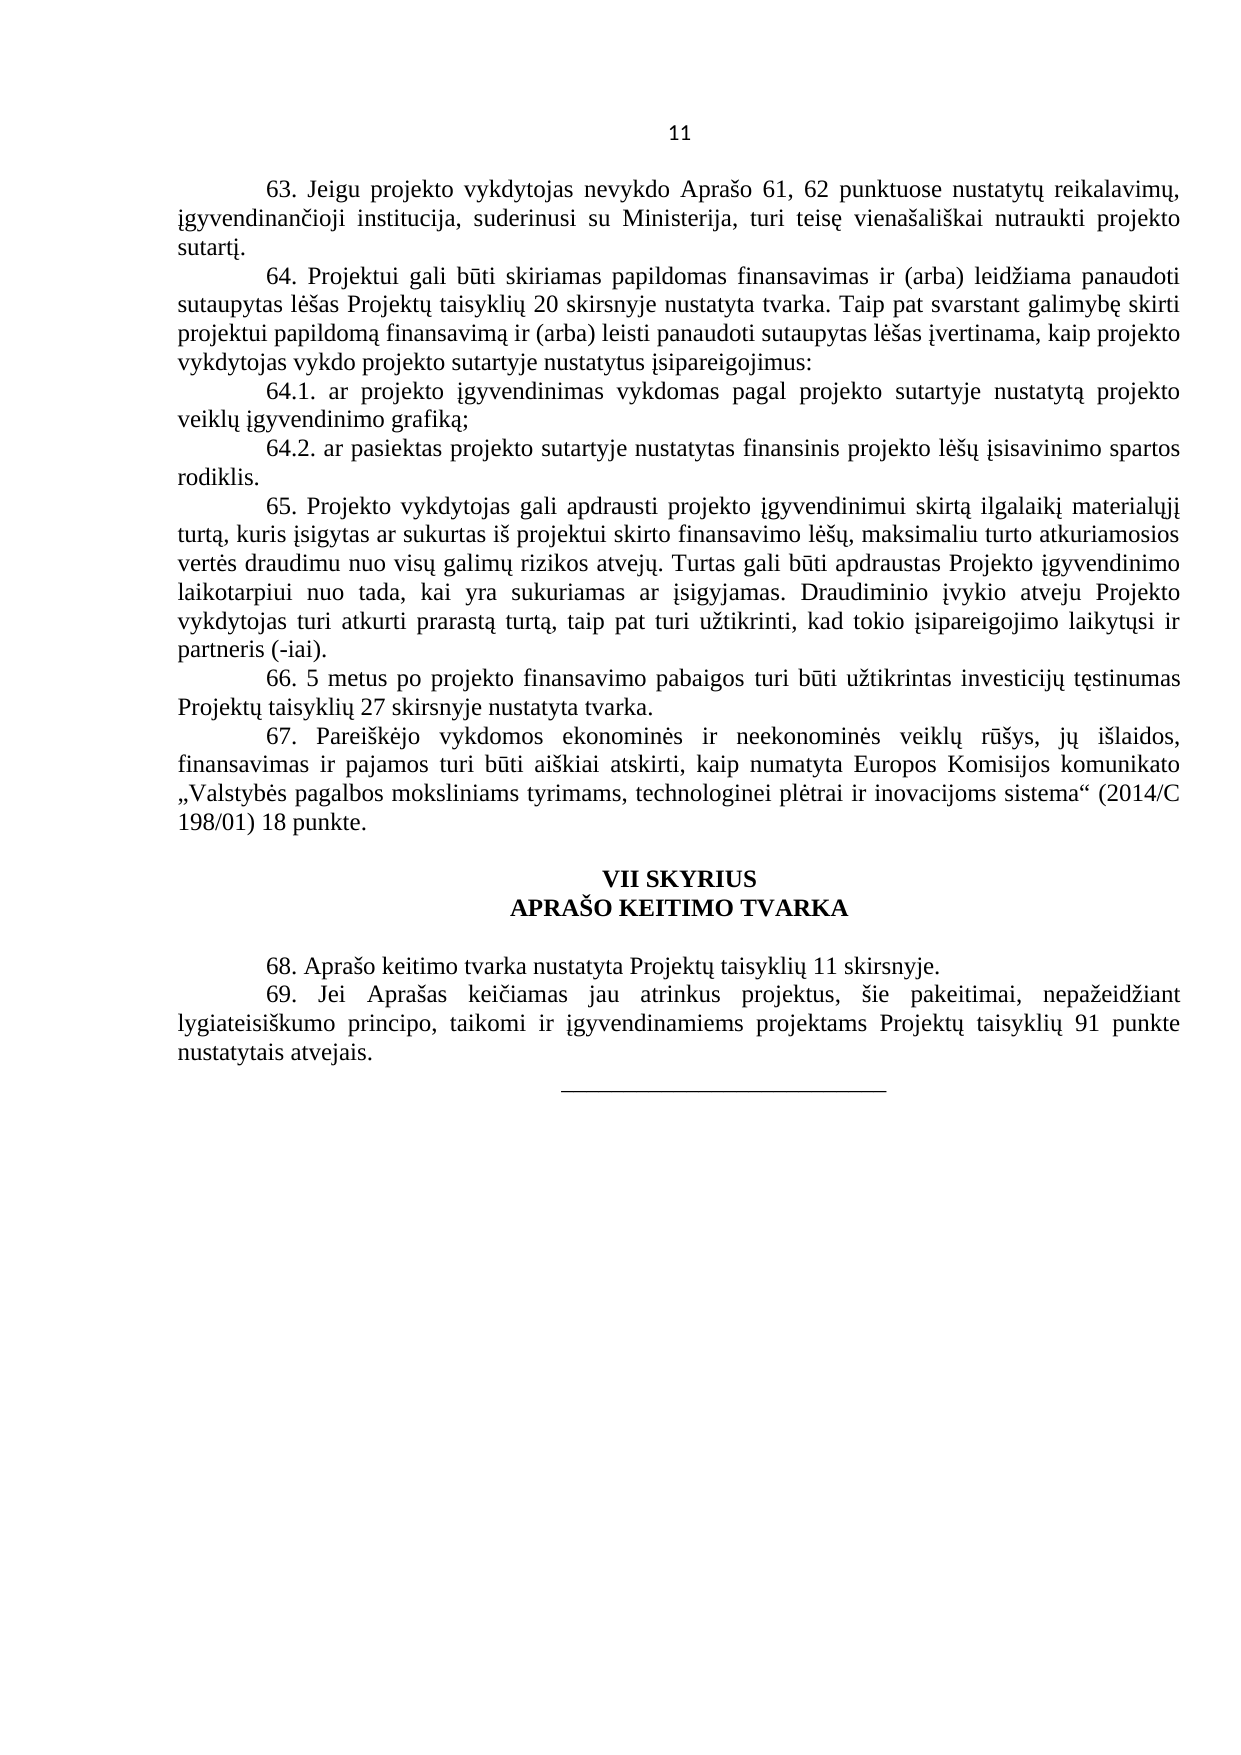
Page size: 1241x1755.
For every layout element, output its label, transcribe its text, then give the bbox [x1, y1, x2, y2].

text 68. Aprašo keitimo tvarka nustatyta Projektų taisyklių 11 skirsnyje. [177, 951, 1181, 979]
text 65. Projekto vykdytojas gali apdrausti projekto įgyvendinimui skirtą ilgalaikį materialųjį turtą, kuris įsigytas ar sukurtas iš projektui skirto finansavimo lėšų, maksimaliu turto atkuriamosios vertės draudimu nuo visų galimų rizikos atvejų. Turtas gali būti apdraustas Projekto įgyvendinimo laikotarpiui nuo tada, kai yra sukuriamas ar įsigyjamas. Draudiminio įvykio atveju Projekto vykdytojas turi atkurti prarastą turtą, taip pat turi užtikrinti, kad tokio įsipareigojimo laikytųsi ir partneris (-iai). [177, 491, 1181, 663]
text 67. Pareiškėjo vykdomos ekonominės ir neekonominės veiklų rūšys, jų išlaidos, finansavimas ir pajamos turi būti aiškiai atskirti, kaip numatyta Europos Komisijos komunikato „Valstybės pagalbos moksliniams tyrimams, technologinei plėtrai ir inovacijoms sistema“ (2014/C 198/01) 18 punkte. [177, 721, 1181, 836]
text 64.2. ar pasiektas projekto sutartyje nustatytas finansinis projekto lėšų įsisavinimo spartos rodiklis. [177, 433, 1181, 491]
text 64. Projektui gali būti skiriamas papildomas finansavimas ir (arba) leidžiama panaudoti sutaupytas lėšas Projektų taisyklių 20 skirsnyje nustatyta tvarka. Taip pat svarstant galimybę skirti projektui papildomą finansavimą ir (arba) leisti panaudoti sutaupytas lėšas įvertinama, kaip projekto vykdytojas vykdo projekto sutartyje nustatytus įsipareigojimus: [177, 261, 1181, 376]
text APRAŠO KEITIMO TVARKA [177, 893, 1181, 922]
text 63. Jeigu projekto vykdytojas nevykdo Aprašo 61, 62 punktuose nustatytų reikalavimų, įgyvendinančioji institucija, suderinusi su Ministerija, turi teisę vienašališkai nutraukti projekto sutartį. [177, 174, 1181, 261]
text VII SKYRIUS [177, 864, 1181, 893]
text __________________________ [177, 1066, 1181, 1094]
text 66. 5 metus po projekto finansavimo pabaigos turi būti užtikrintas investicijų tęstinumas Projektų taisyklių 27 skirsnyje nustatyta tvarka. [177, 663, 1181, 721]
text 69. Jei Aprašas keičiamas jau atrinkus projektus, šie pakeitimai, nepažeidžiant lygiateisiškumo principo, taikomi ir įgyvendinamiems projektams Projektų taisyklių 91 punkte nustatytais atvejais. [177, 979, 1181, 1066]
text 64.1. ar projekto įgyvendinimas vykdomas pagal projekto sutartyje nustatytą projekto veiklų įgyvendinimo grafiką; [177, 376, 1181, 433]
